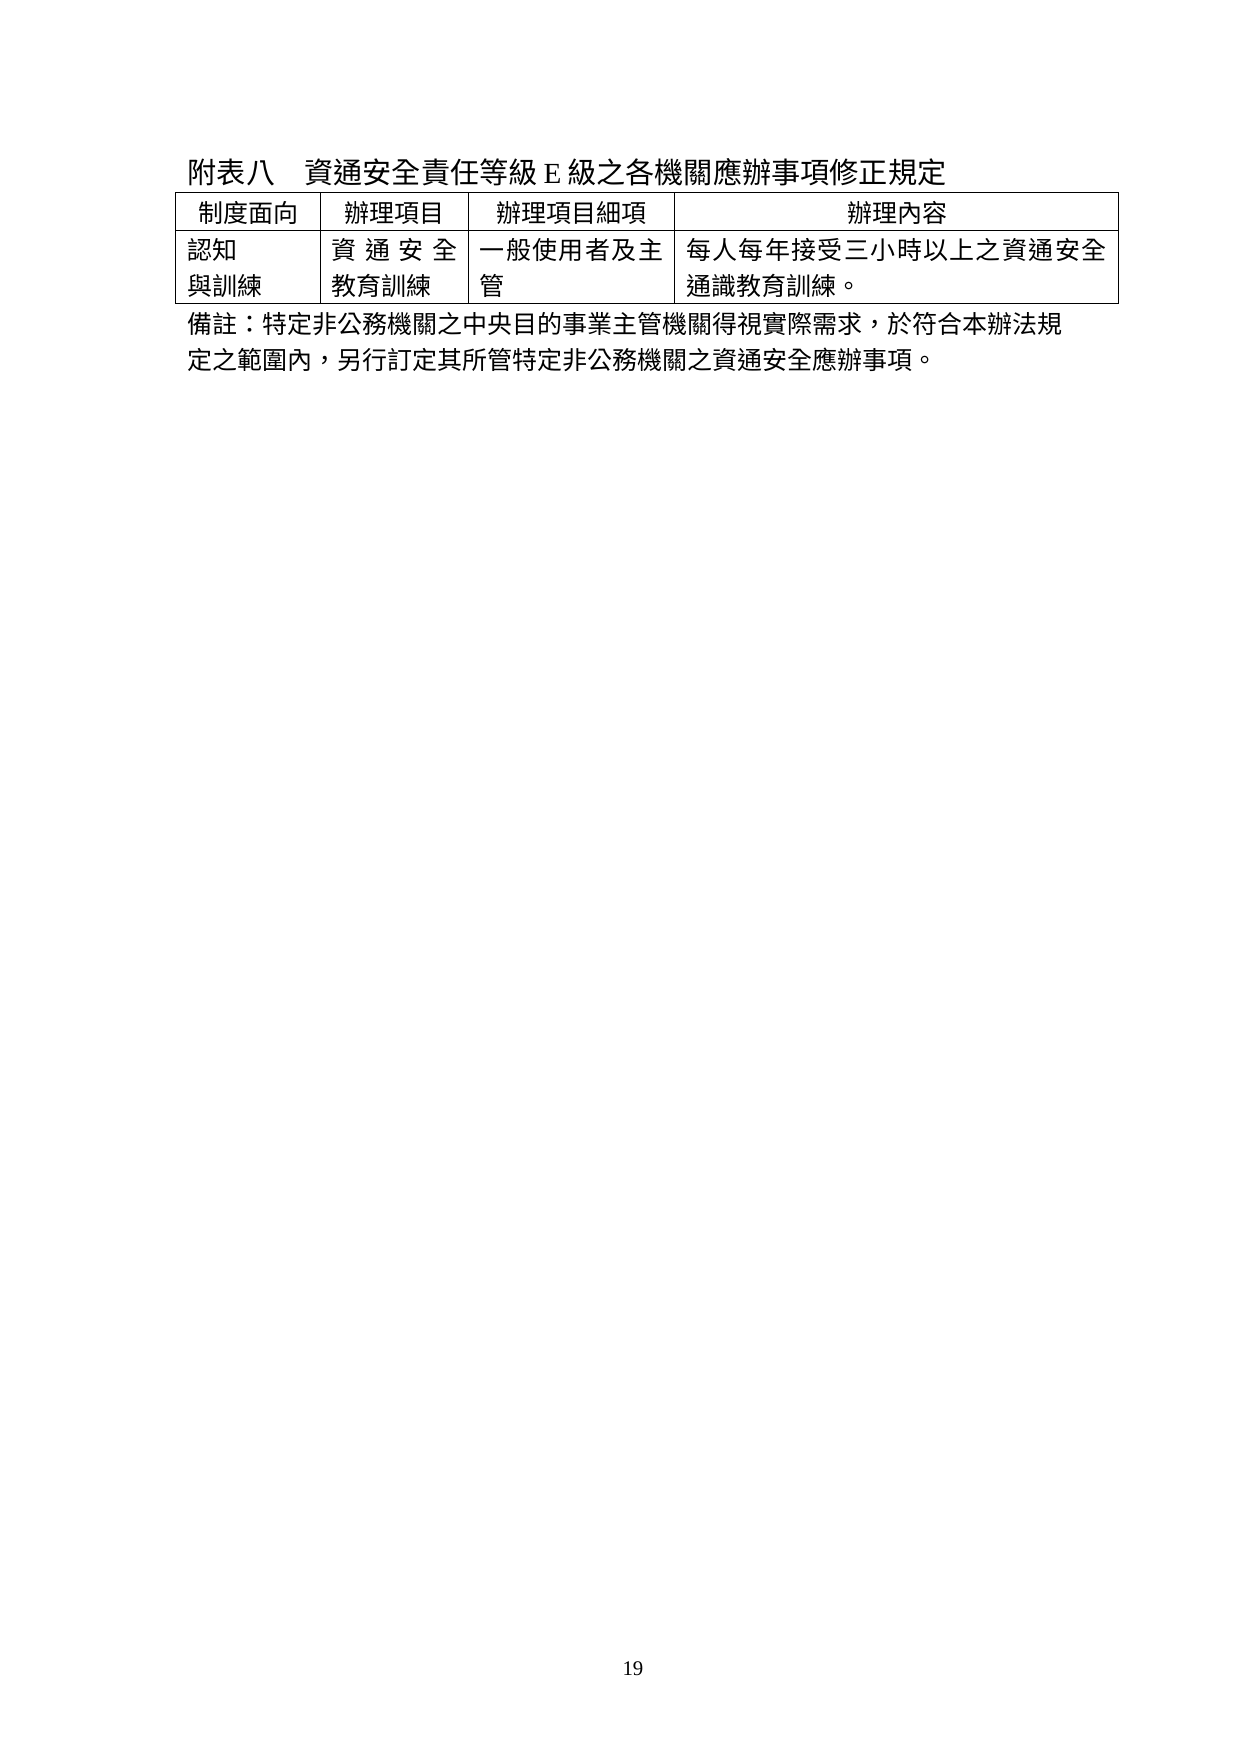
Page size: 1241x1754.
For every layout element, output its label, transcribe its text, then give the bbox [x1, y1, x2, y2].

table_cell 資通安全 教育訓練 [321, 231, 468, 303]
table_header 制度面向 [176, 193, 320, 229]
table_header 辦理項目細項 [469, 193, 674, 229]
text 附表八 資通安全責任等級E級之各機關應辦事項修正規定 [187, 150, 1078, 192]
table_cell 認知 與訓練 [176, 231, 320, 303]
table_cell 一般使用者及主管 [469, 231, 674, 303]
table_cell 每人每年接受三小時以上之資通安全通識教育訓練。 [675, 231, 1118, 303]
text 備註：特定非公務機關之中央目的事業主管機關得視實際需求，於符合本辦法規定之範圍內，另行訂定其所管特定非公務機關之資通安全應辦事項。 [187, 304, 1078, 377]
table_header 辦理項目 [321, 193, 468, 229]
table_header 辦理內容 [675, 193, 1118, 229]
